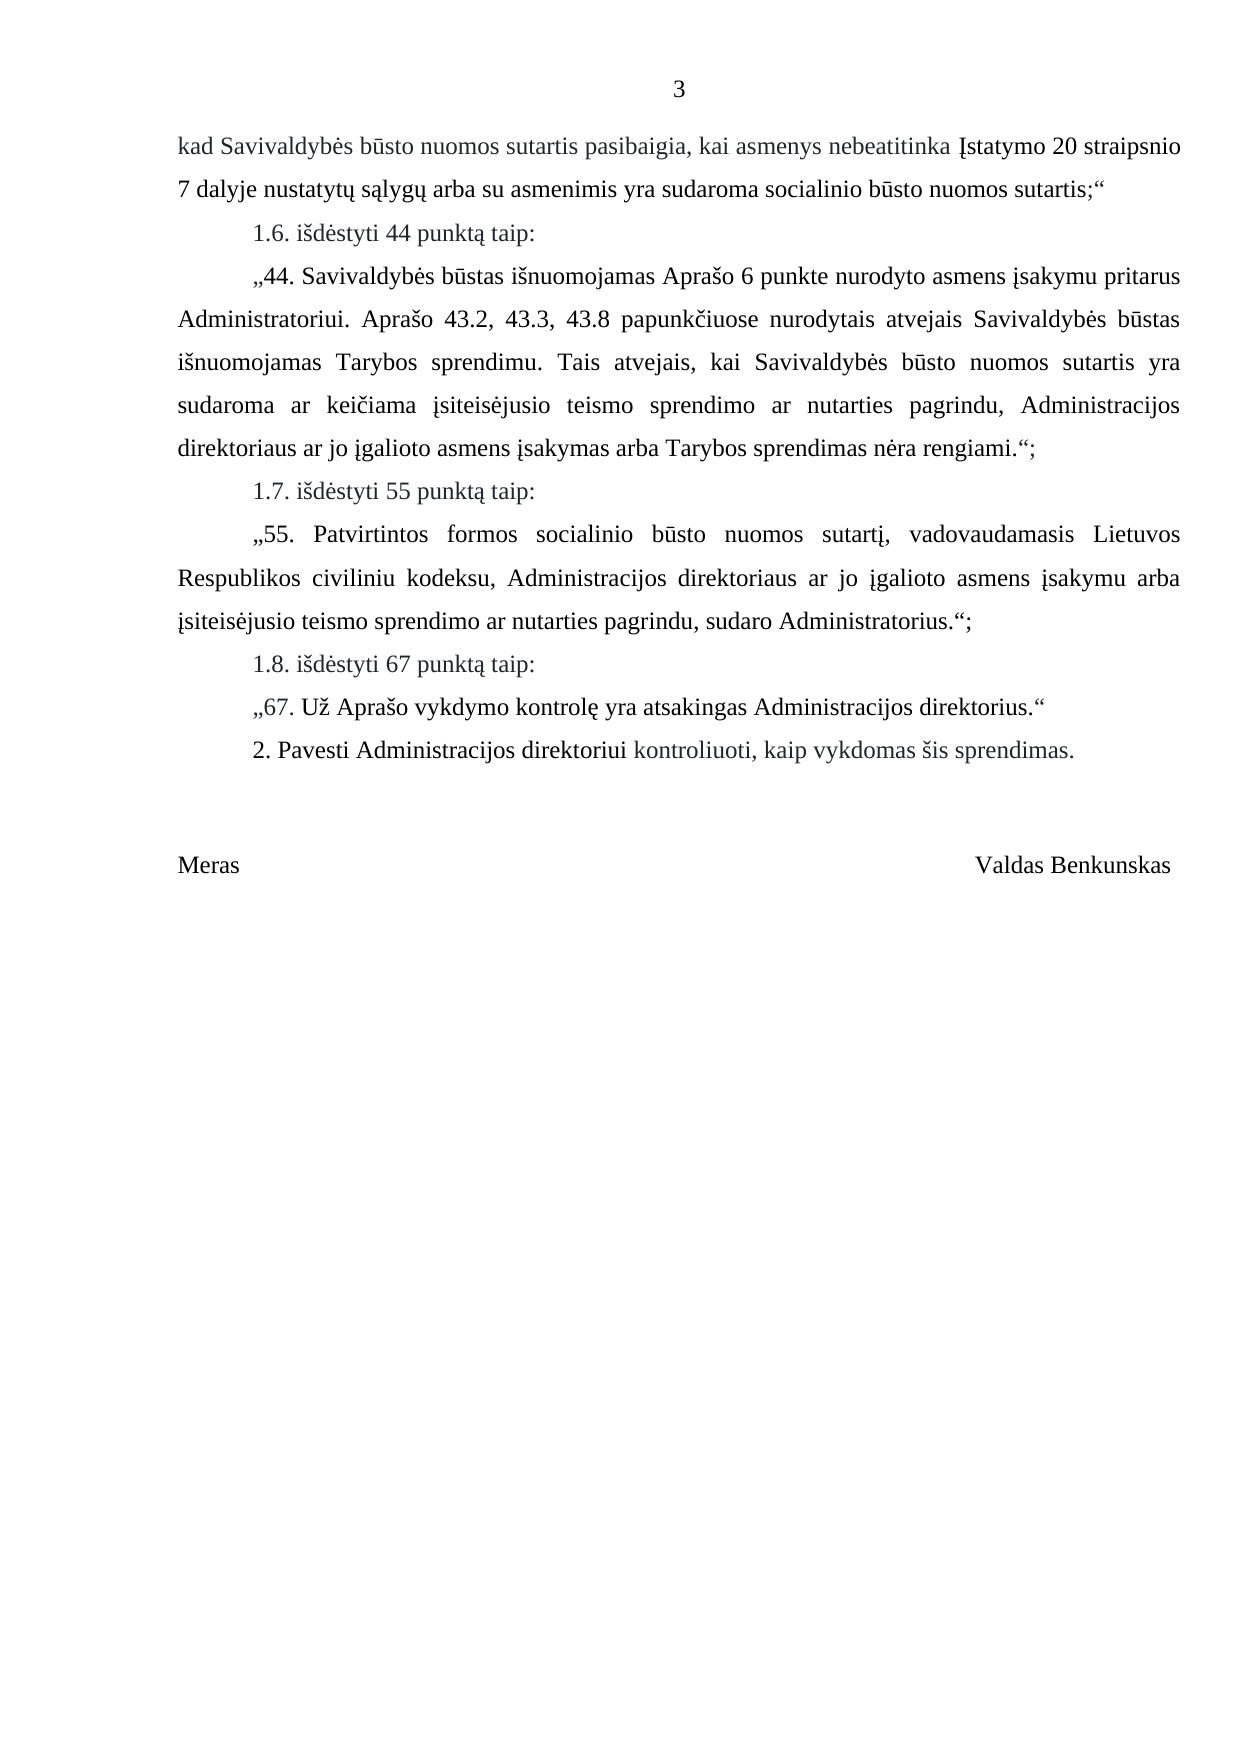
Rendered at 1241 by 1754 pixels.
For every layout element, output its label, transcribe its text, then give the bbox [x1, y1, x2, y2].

text kad Savivaldybės būsto nuomos sutartis pasibaigia, kai asmenys nebeatitinka Įstatymo 20 straipsnio 7 dalyje nustatytų sąlygų arba su asmenimis yra sudaroma socialinio būsto nuomos sutartis;“ [177, 131, 1181, 203]
text 1.8. išdėstyti 67 punktą taip: [177, 649, 1181, 678]
text „44. Savivaldybės būstas išnuomojamas Aprašo 6 punkte nurodyto asmens įsakymu pritarus Administratoriui. Aprašo 43.2, 43.3, 43.8 papunkčiuose nurodytais atvejais Savivaldybės būstas išnuomojamas Tarybos sprendimu. Tais atvejais, kai Savivaldybės būsto nuomos sutartis yra sudaroma ar keičiama įsiteisėjusio teismo sprendimo ar nutarties pagrindu, Administracijos direktoriaus ar jo įgalioto asmens įsakymas arba Tarybos sprendimas nėra rengiami.“; [177, 261, 1181, 462]
text 2. Pavesti Administracijos direktoriui kontroliuoti, kaip vykdomas šis sprendimas. [177, 735, 1181, 764]
text „55. Patvirtintos formos socialinio būsto nuomos sutartį, vadovaudamasis Lietuvos Respublikos civiliniu kodeksu, Administracijos direktoriaus ar jo įgalioto asmens įsakymu arba įsiteisėjusio teismo sprendimo ar nutarties pagrindu, sudaro Administratorius.“; [177, 519, 1181, 634]
text „67. Už Aprašo vykdymo kontrolę yra atsakingas Administracijos direktorius.“ [177, 692, 1181, 721]
text 1.6. išdėstyti 44 punktą taip: [177, 218, 1181, 246]
text Meras Valdas Benkunskas [177, 850, 1181, 879]
text 1.7. išdėstyti 55 punktą taip: [177, 476, 1181, 505]
